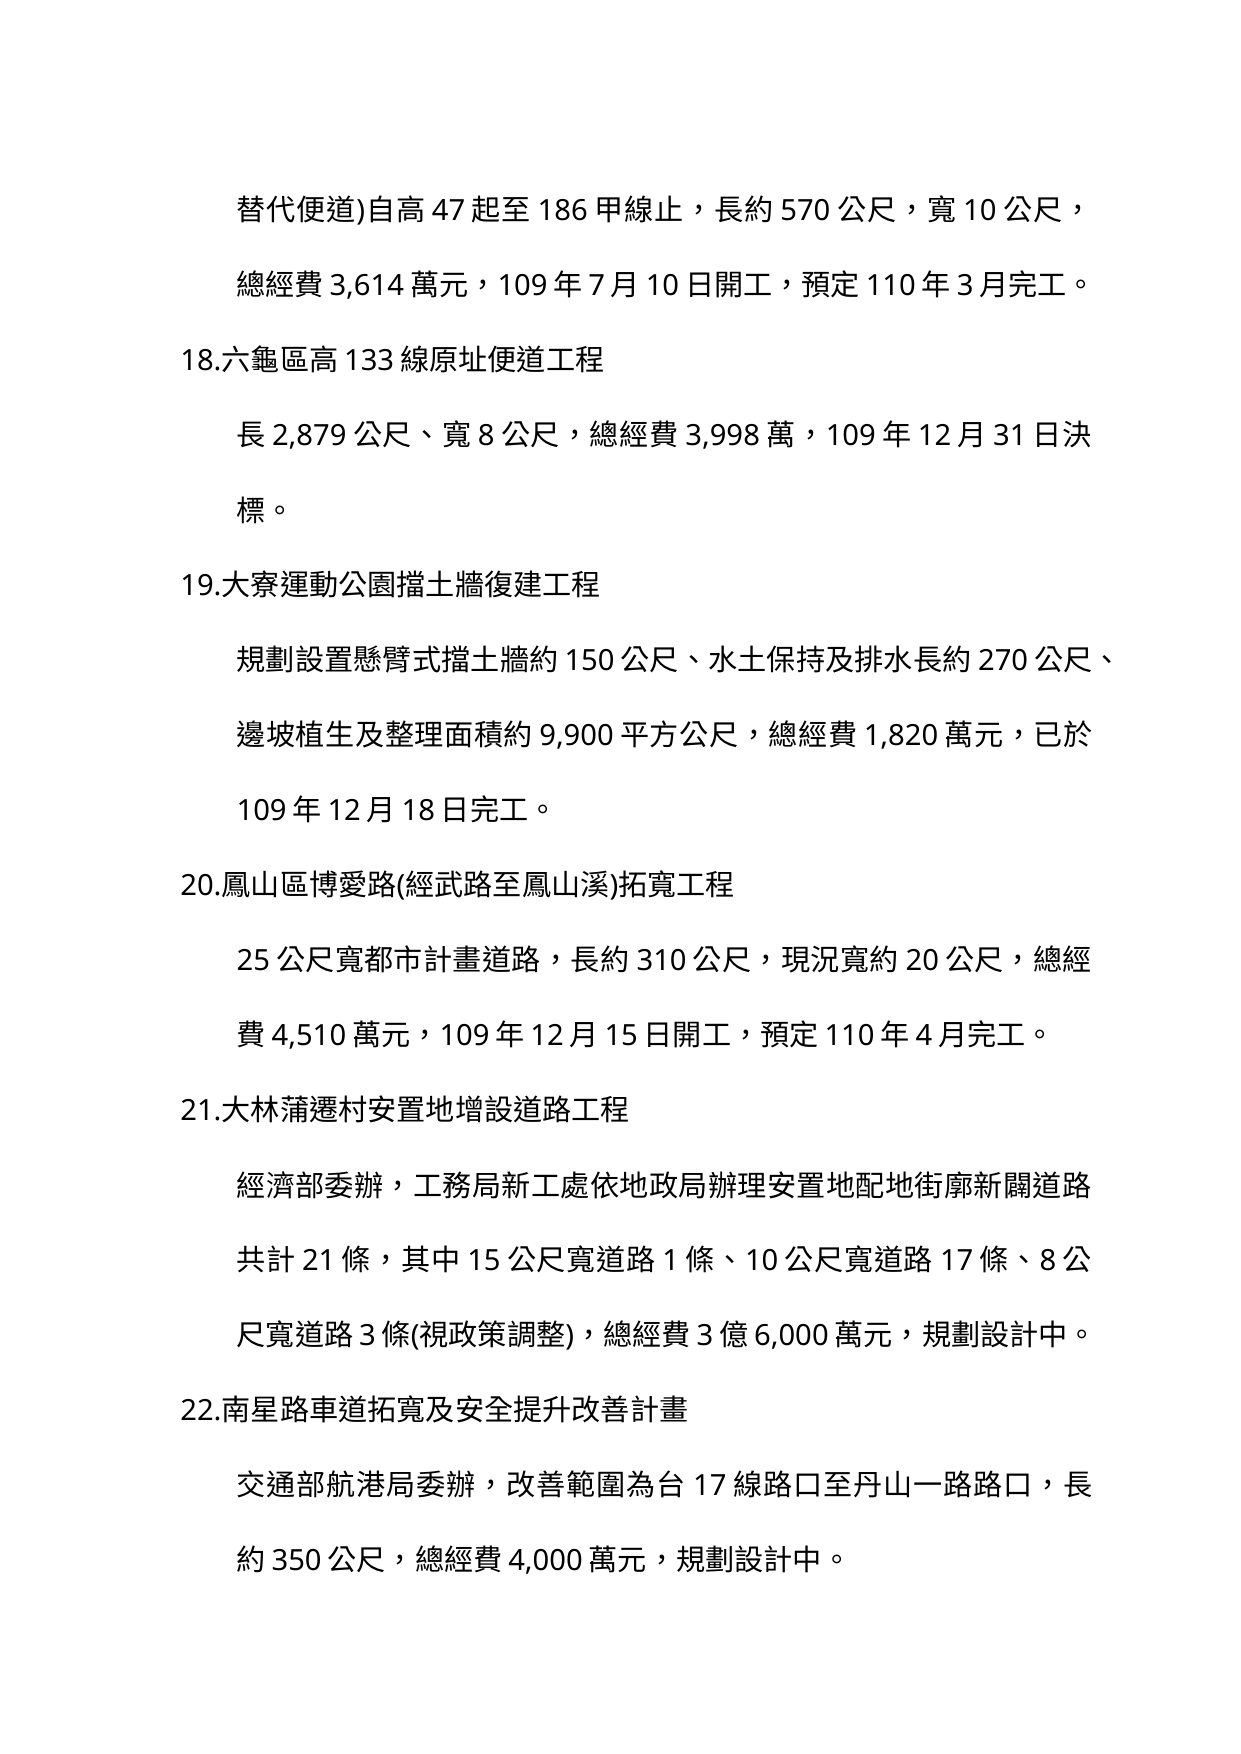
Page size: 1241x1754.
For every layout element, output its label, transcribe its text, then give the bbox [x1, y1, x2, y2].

text 長2,879公尺、寬8公尺，總經費3,998萬，109年12月31日決標。 [236, 389, 1092, 539]
text 經濟部委辦，工務局新工處依地政局辦理安置地配地街廓新闢道路共計21條，其中15公尺寬道路1條、10公尺寬道路17條、8公尺寬道路3條(視政策調整)，總經費3億6,000萬元，規劃設計中。 [236, 1139, 1092, 1364]
text 20.鳳山區博愛路(經武路至鳳山溪)拓寬工程 [173, 839, 1092, 914]
text 18.六龜區高133線原址便道工程 [173, 314, 1092, 389]
text 25公尺寬都市計畫道路，長約310公尺，現況寬約20公尺，總經費4,510萬元，109年12月15日開工，預定110年4月完工。 [236, 914, 1092, 1064]
text 交通部航港局委辦，改善範圍為台17線路口至丹山一路路口，長約350公尺，總經費4,000萬元，規劃設計中。 [236, 1439, 1092, 1589]
text 替代便道)自高47起至186甲線止，長約570公尺，寬10公尺，總經費3,614萬元，109年7月10日開工，預定110年3月完工。 [236, 164, 1092, 314]
text 22.南星路車道拓寬及安全提升改善計畫 [173, 1364, 1092, 1439]
text 19.大寮運動公園擋土牆復建工程 [173, 539, 1092, 614]
text 21.大林蒲遷村安置地增設道路工程 [173, 1064, 1092, 1139]
text 規劃設置懸臂式擋土牆約150公尺、水土保持及排水長約270公尺、邊坡植生及整理面積約9,900平方公尺，總經費1,820萬元，已於109年12月18日完工。 [236, 614, 1092, 839]
